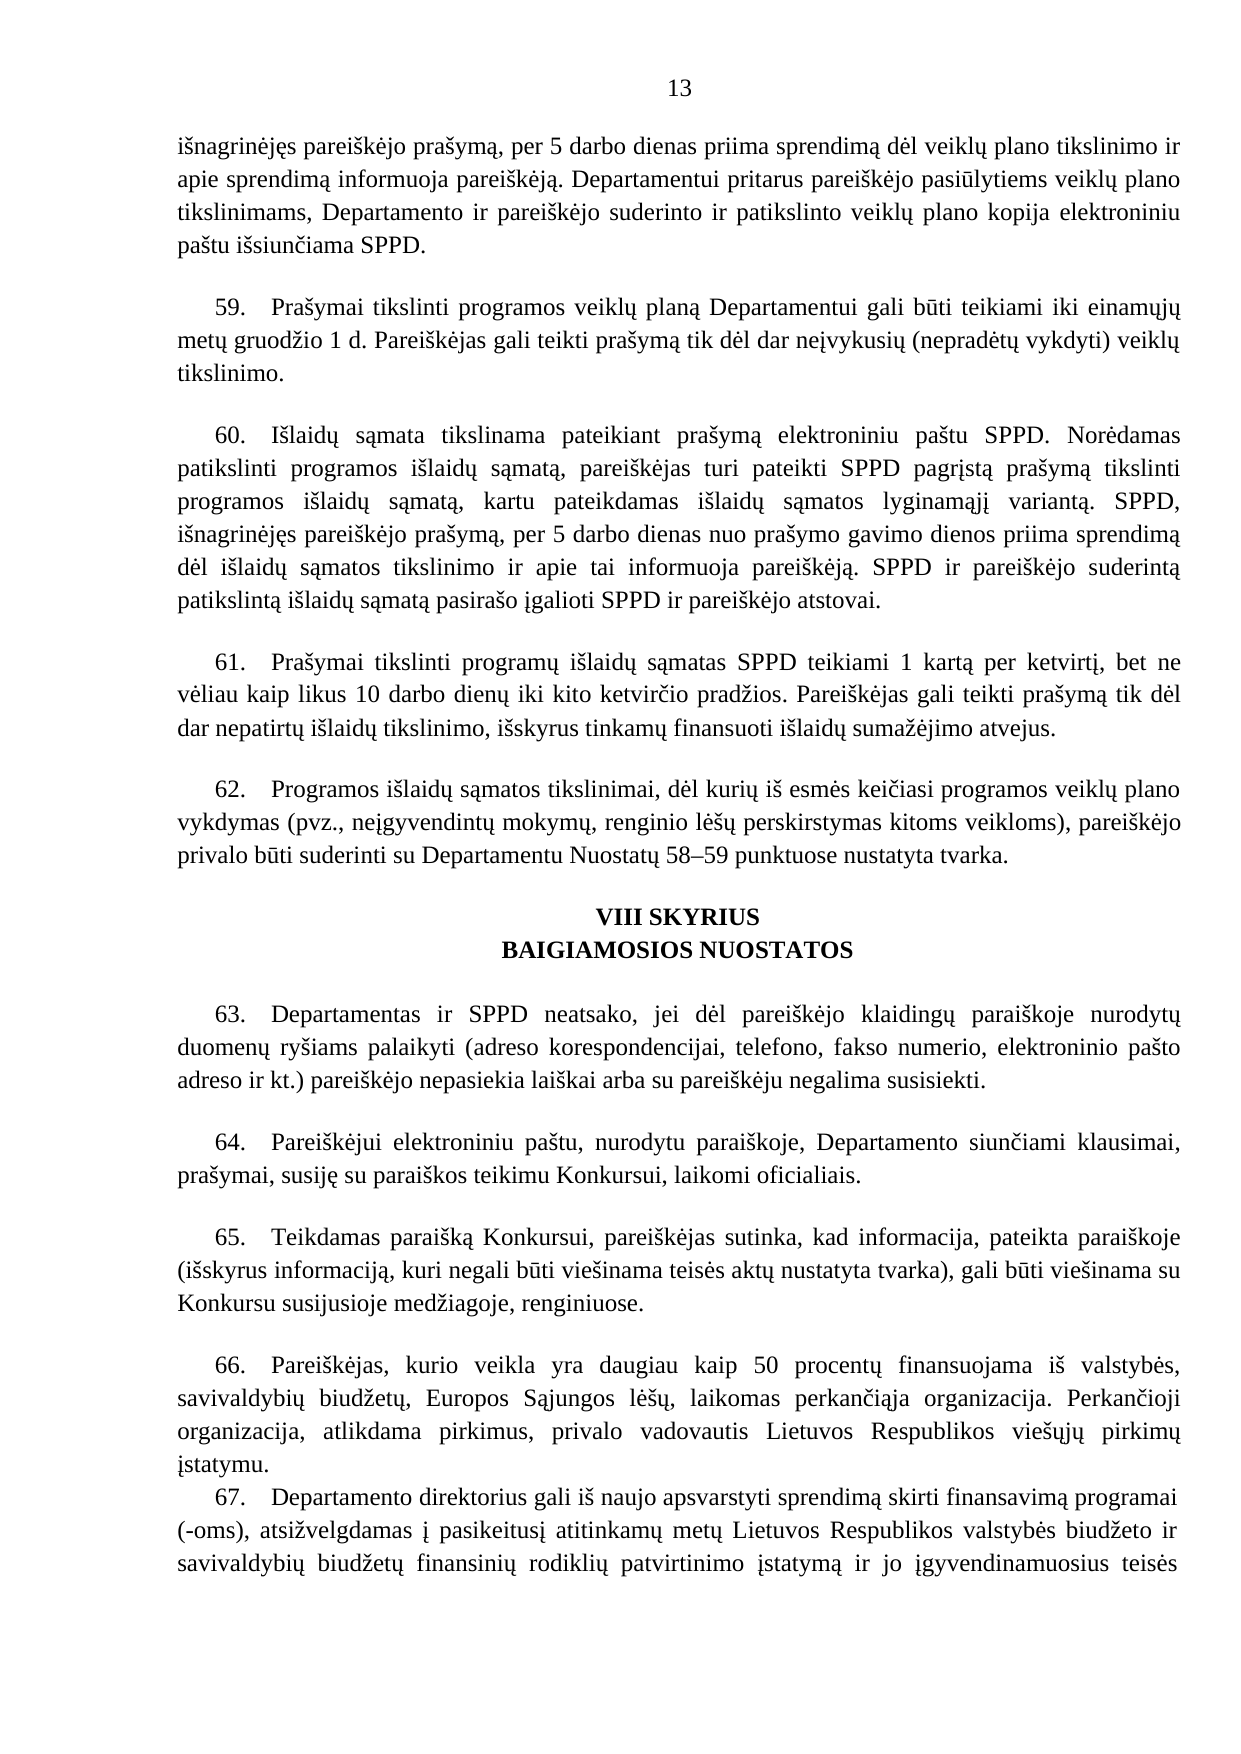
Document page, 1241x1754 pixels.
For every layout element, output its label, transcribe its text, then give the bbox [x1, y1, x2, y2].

text 63. Departamentas ir SPPD neatsako, jei dėl pareiškėjo klaidingų paraiškoje nurodytų duomenų ryšiams palaikyti (adreso korespondencijai, telefono, fakso numerio, elektroninio pašto adreso ir kt.) pareiškėjo nepasiekia laiškai arba su pareiškėju negalima susisiekti. [177, 999, 1182, 1094]
text 67. Departamento direktorius gali iš naujo apsvarstyti sprendimą skirti finansavimą programai (-oms), atsižvelgdamas į pasikeitusį atitinkamų metų Lietuvos Respublikos valstybės biudžeto ir savivaldybių biudžetų finansinių rodiklių patvirtinimo įstatymą ir jo įgyvendinamuosius teisės [177, 1482, 1178, 1577]
text 62. Programos išlaidų sąmatos tikslinimai, dėl kurių iš esmės keičiasi programos veiklų plano vykdymas (pvz., neįgyvendintų mokymų, renginio lėšų perskirstymas kitoms veikloms), pareiškėjo privalo būti suderinti su Departamentu Nuostatų 58–59 punktuose nustatyta tvarka. [177, 774, 1182, 869]
text BAIGIAMOSIOS NUOSTATOS [477, 935, 878, 964]
text 66. Pareiškėjas, kurio veikla yra daugiau kaip 50 procentų finansuojama iš valstybės, savivaldybių biudžetų, Europos Sąjungos lėšų, laikomas perkančiąja organizacija. Perkančioji organizacija, atlikdama pirkimus, privalo vadovautis Lietuvos Respublikos viešųjų pirkimų įstatymu. [177, 1350, 1182, 1478]
text 64. Pareiškėjui elektroniniu paštu, nurodytu paraiškoje, Departamento siunčiami klausimai, prašymai, susiję su paraiškos teikimu Konkursui, laikomi oficialiais. [177, 1127, 1182, 1189]
text 60. Išlaidų sąmata tikslinama pateikiant prašymą elektroniniu paštu SPPD. Norėdamas patikslinti programos išlaidų sąmatą, pareiškėjas turi pateikti SPPD pagrįstą prašymą tikslinti programos išlaidų sąmatą, kartu pateikdamas išlaidų sąmatos lyginamąjį variantą. SPPD, išnagrinėjęs pareiškėjo prašymą, per 5 darbo dienas nuo prašymo gavimo dienos priima sprendimą dėl išlaidų sąmatos tikslinimo ir apie tai informuoja pareiškėją. SPPD ir pareiškėjo suderintą patikslintą išlaidų sąmatą pasirašo įgalioti SPPD ir pareiškėjo atstovai. [177, 420, 1182, 613]
text 59. Prašymai tikslinti programos veiklų planą Departamentui gali būti teikiami iki einamųjų metų gruodžio 1 d. Pareiškėjas gali teikti prašymą tik dėl dar neįvykusių (nepradėtų vykdyti) veiklų tikslinimo. [177, 292, 1182, 387]
text VIII SKYRIUS [477, 902, 878, 931]
text 65. Teikdamas paraišką Konkursui, pareiškėjas sutinka, kad informacija, pateikta paraiškoje (išskyrus informaciją, kuri negali būti viešinama teisės aktų nustatyta tvarka), gali būti viešinama su Konkursu susijusioje medžiagoje, renginiuose. [177, 1222, 1182, 1317]
text išnagrinėjęs pareiškėjo prašymą, per 5 darbo dienas priima sprendimą dėl veiklų plano tikslinimo ir apie sprendimą informuoja pareiškėją. Departamentui pritarus pareiškėjo pasiūlytiems veiklų plano tikslinimams, Departamento ir pareiškėjo suderinto ir patikslinto veiklų plano kopija elektroniniu paštu išsiunčiama SPPD. [177, 131, 1182, 259]
text 61. Prašymai tikslinti programų išlaidų sąmatas SPPD teikiami 1 kartą per ketvirtį, bet ne vėliau kaip likus 10 darbo dienų iki kito ketvirčio pradžios. Pareiškėjas gali teikti prašymą tik dėl dar nepatirtų išlaidų tikslinimo, išskyrus tinkamų finansuoti išlaidų sumažėjimo atvejus. [177, 647, 1182, 741]
